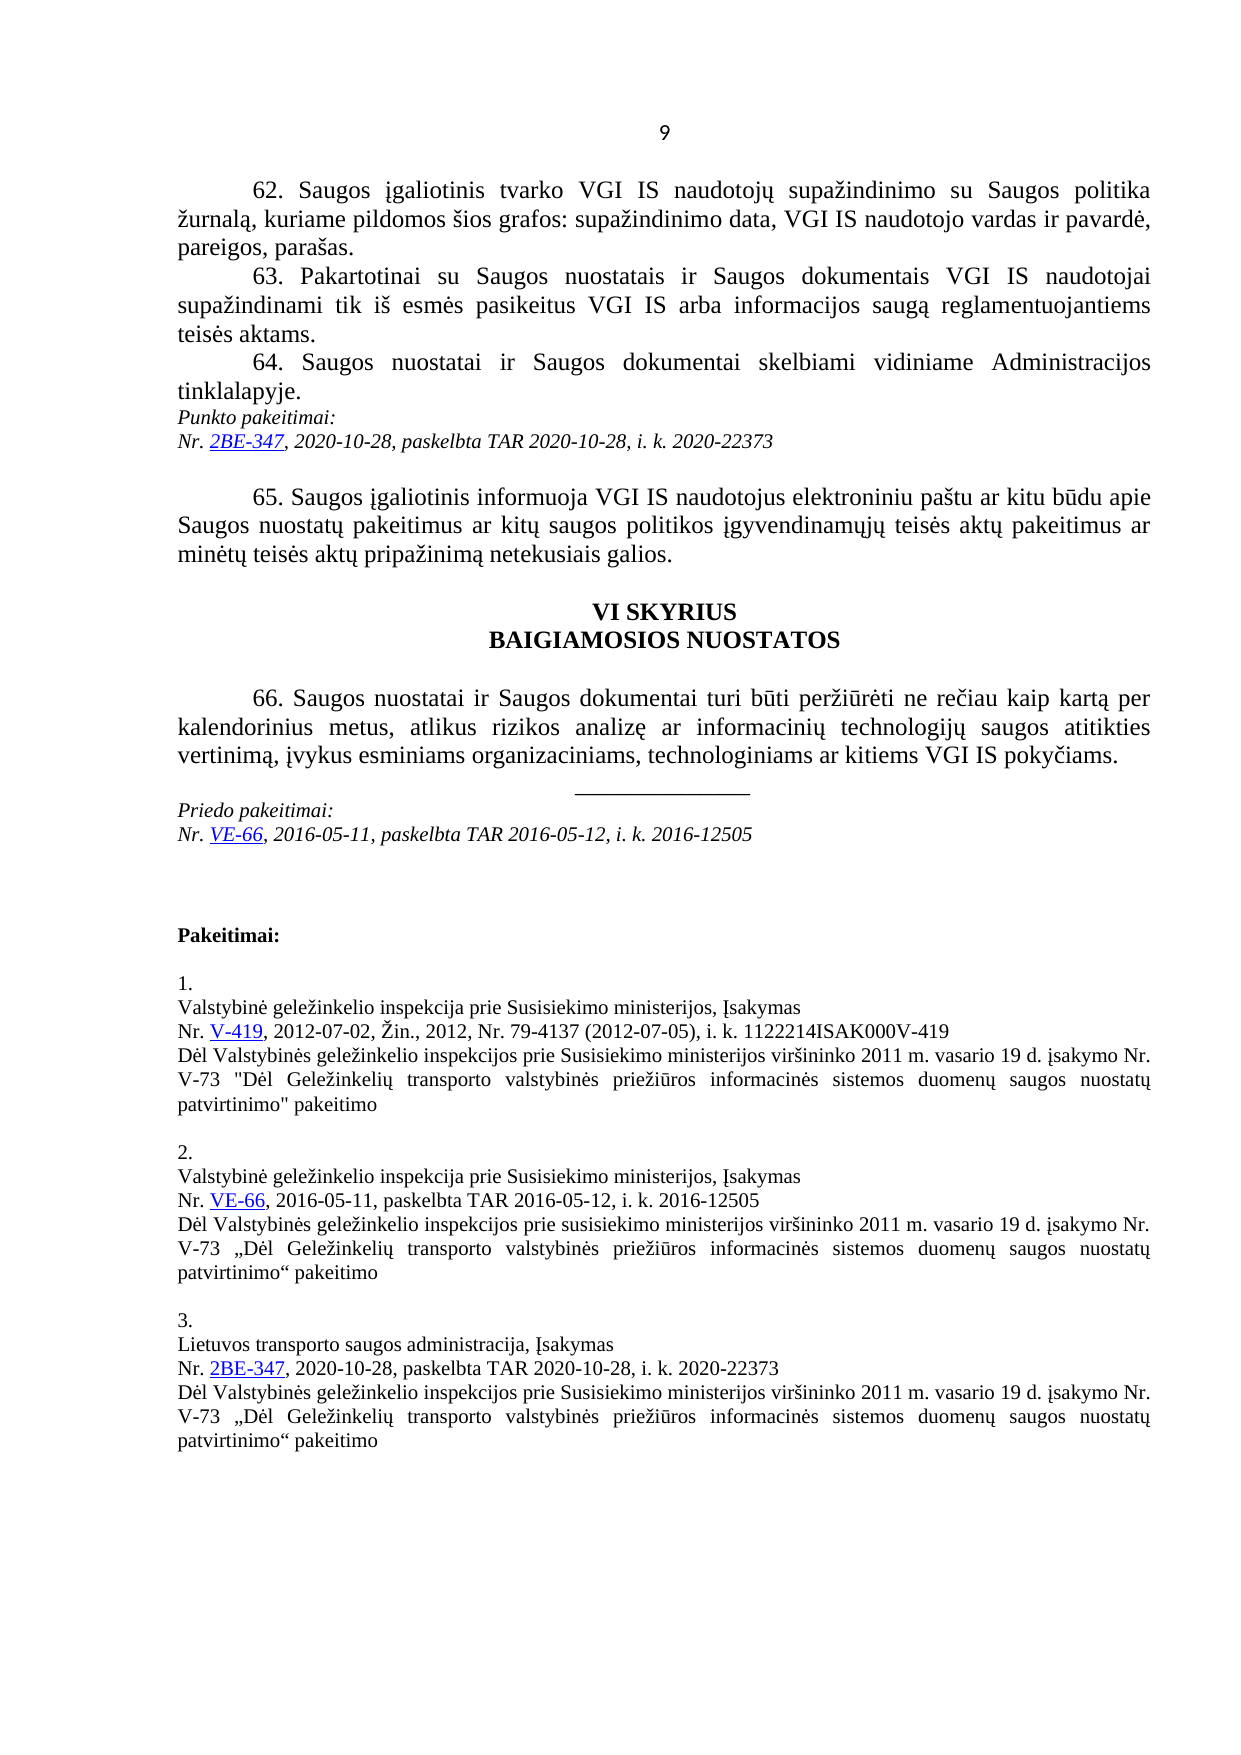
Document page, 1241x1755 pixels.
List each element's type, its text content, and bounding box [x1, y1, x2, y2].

text Lietuvos transporto saugos administracija, Įsakymas [177, 1332, 1152, 1356]
text Nr. V-419, 2012-07-02, Žin., 2012, Nr. 79-4137 (2012-07-05), i. k. 1122214ISAK000V-419 [177, 1019, 1152, 1043]
text 63. Pakartotinai su Saugos nuostatais ir Saugos dokumentais VGI IS naudotojai supažindinami tik iš esmės pasikeitus VGI IS arba informacijos saugą reglamentuojantiems teisės aktams. [177, 261, 1152, 347]
text Dėl Valstybinės geležinkelio inspekcijos prie susisiekimo ministerijos viršininko 2011 m. vasario 19 d. įsakymo Nr. V-73 „Dėl Geležinkelių transporto valstybinės priežiūros informacinės sistemos duomenų saugos nuostatų patvirtinimo“ pakeitimo [177, 1212, 1152, 1284]
text Pakeitimai: [177, 923, 1152, 947]
text Dėl Valstybinės geležinkelio inspekcijos prie Susisiekimo ministerijos viršininko 2011 m. vasario 19 d. įsakymo Nr. V-73 „Dėl Geležinkelių transporto valstybinės priežiūros informacinės sistemos duomenų saugos nuostatų patvirtinimo“ pakeitimo [177, 1380, 1152, 1452]
text Punkto pakeitimai: [177, 405, 1152, 429]
text 3. [177, 1308, 1152, 1332]
text 66. Saugos nuostatai ir Saugos dokumentai turi būti peržiūrėti ne rečiau kaip kartą per kalendorinius metus, atlikus rizikos analizę ar informacinių technologijų saugos atitikties vertinimą, įvykus esminiams organizaciniams, technologiniams ar kitiems VGI IS pokyčiams. [177, 683, 1152, 769]
text BAIGIAMOSIOS NUOSTATOS [177, 626, 1152, 654]
text Dėl Valstybinės geležinkelio inspekcijos prie Susisiekimo ministerijos viršininko 2011 m. vasario 19 d. įsakymo Nr. V-73 "Dėl Geležinkelių transporto valstybinės priežiūros informacinės sistemos duomenų saugos nuostatų patvirtinimo" pakeitimo [177, 1043, 1152, 1116]
text Nr. VE-66, 2016-05-11, paskelbta TAR 2016-05-12, i. k. 2016-12505 [177, 822, 1152, 846]
text 1. [177, 971, 1152, 995]
text 2. [177, 1139, 1152, 1164]
text Valstybinė geležinkelio inspekcija prie Susisiekimo ministerijos, Įsakymas [177, 1164, 1152, 1188]
text Valstybinė geležinkelio inspekcija prie Susisiekimo ministerijos, Įsakymas [177, 995, 1152, 1019]
text Nr. VE-66, 2016-05-11, paskelbta TAR 2016-05-12, i. k. 2016-12505 [177, 1188, 1152, 1212]
text 65. Saugos įgaliotinis informuoja VGI IS naudotojus elektroniniu paštu ar kitu būdu apie Saugos nuostatų pakeitimus ar kitų saugos politikos įgyvendinamųjų teisės aktų pakeitimus ar minėtų teisės aktų pripažinimą netekusiais galios. [177, 482, 1152, 568]
text ______________ [177, 769, 1148, 798]
text Nr. 2BE-347, 2020-10-28, paskelbta TAR 2020-10-28, i. k. 2020-22373 [177, 1356, 1152, 1380]
text Nr. 2BE-347, 2020-10-28, paskelbta TAR 2020-10-28, i. k. 2020-22373 [177, 429, 1152, 453]
text 62. Saugos įgaliotinis tvarko VGI IS naudotojų supažindinimo su Saugos politika žurnalą, kuriame pildomos šios grafos: supažindinimo data, VGI IS naudotojo vardas ir pavardė, pareigos, parašas. [177, 175, 1152, 261]
text 64. Saugos nuostatai ir Saugos dokumentai skelbiami vidiniame Administracijos tinklalapyje. [177, 347, 1152, 405]
text Priedo pakeitimai: [177, 798, 1152, 822]
text VI SKYRIUS [177, 597, 1152, 626]
